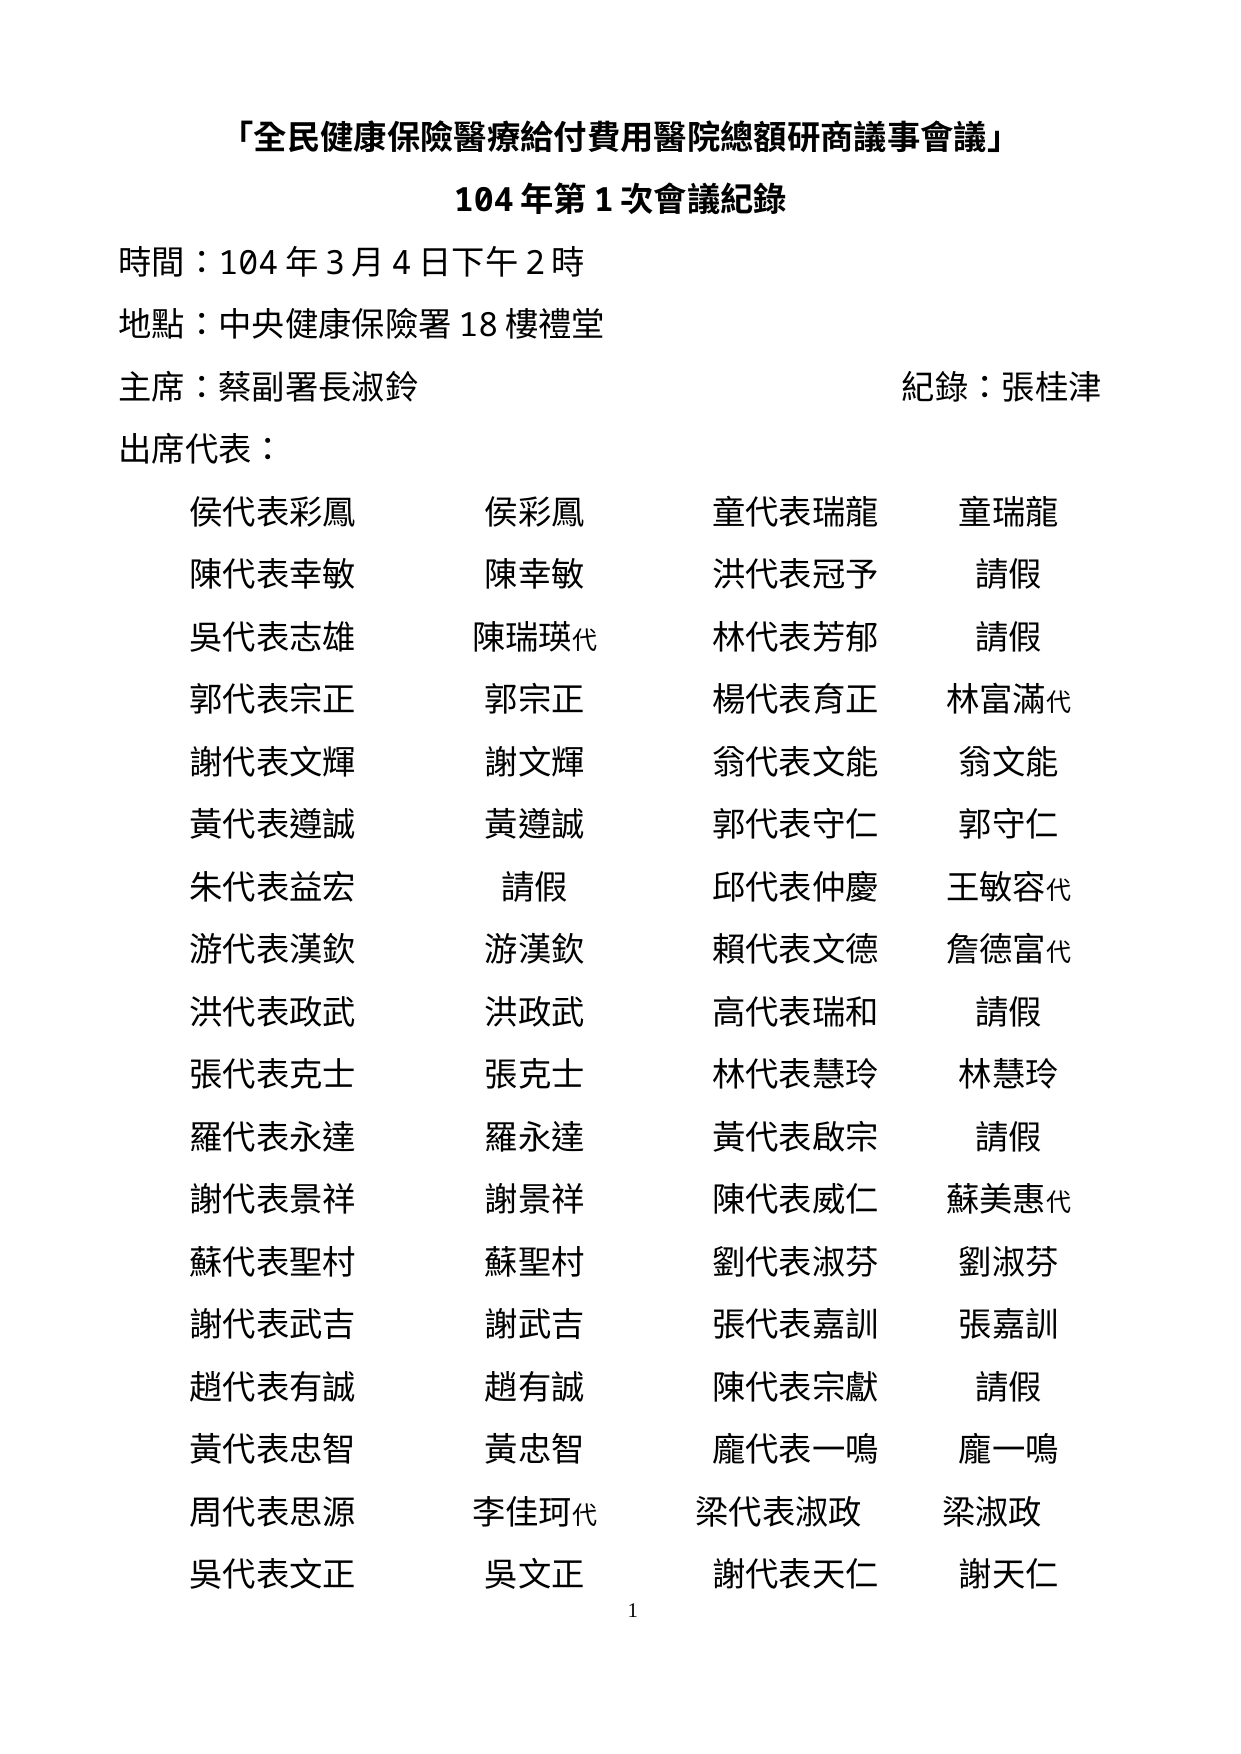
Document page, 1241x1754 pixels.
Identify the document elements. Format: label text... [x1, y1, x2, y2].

table_cell 周代表思源 [159, 1468, 387, 1531]
table_cell 郭代表宗正 [159, 656, 387, 718]
table_cell 翁代表文能 [682, 718, 908, 781]
table_cell 游代表漢欽 [159, 906, 387, 968]
table_cell 郭守仁 [909, 781, 1108, 843]
table_cell 邱代表仲慶 [682, 843, 908, 906]
table_cell 請假 [909, 593, 1108, 656]
table_cell 朱代表益宏 [159, 843, 387, 906]
table_cell 謝武吉 [387, 1281, 682, 1343]
table_header 童瑞龍 [909, 468, 1108, 531]
table_cell 梁代表淑政 [682, 1468, 908, 1531]
table_cell 張嘉訓 [909, 1281, 1108, 1343]
table_cell 請假 [909, 1093, 1108, 1156]
table_cell 趙有誠 [387, 1343, 682, 1406]
table_cell 蘇聖村 [387, 1218, 682, 1281]
table_cell 張代表嘉訓 [682, 1281, 908, 1343]
table_cell 林代表芳郁 [682, 593, 908, 656]
table_cell 謝代表文輝 [159, 718, 387, 781]
table_cell 陳代表宗獻 [682, 1343, 908, 1406]
table_cell 洪政武 [387, 968, 682, 1031]
table_cell 龐代表一鳴 [682, 1406, 908, 1468]
table_cell 陳代表幸敏 [159, 531, 387, 593]
table_cell 黃忠智 [387, 1406, 682, 1468]
table_cell 黃遵誠 [387, 781, 682, 843]
table_cell 賴代表文德 [682, 906, 908, 968]
table_cell 黃代表啟宗 [682, 1093, 908, 1156]
table_cell 陳瑞瑛代 [387, 593, 682, 656]
table_cell 張代表克士 [159, 1031, 387, 1093]
table_header 侯彩鳳 [387, 468, 682, 531]
table_cell 林富滿代 [909, 656, 1108, 718]
table_cell 楊代表育正 [682, 656, 908, 718]
table_cell 謝代表天仁 [682, 1531, 908, 1593]
text 主席：蔡副署長淑鈴 紀錄：張桂津 [118, 343, 1122, 406]
text 出席代表： [118, 406, 1122, 468]
table_cell 蘇美惠代 [909, 1156, 1108, 1218]
table_cell 郭代表守仁 [682, 781, 908, 843]
table_cell 李佳珂代 [387, 1468, 682, 1531]
table_header 童代表瑞龍 [682, 468, 908, 531]
table_cell 謝代表武吉 [159, 1281, 387, 1343]
table_cell 吳代表文正 [159, 1531, 387, 1593]
table_cell 請假 [387, 843, 682, 906]
table_cell 王敏容代 [909, 843, 1108, 906]
table_cell 羅永達 [387, 1093, 682, 1156]
table_cell 龐一鳴 [909, 1406, 1108, 1468]
table_cell 趙代表有誠 [159, 1343, 387, 1406]
table_cell 請假 [909, 1343, 1108, 1406]
table_header 侯代表彩鳳 [159, 468, 387, 531]
table_cell 吳代表志雄 [159, 593, 387, 656]
table_cell 洪代表冠予 [682, 531, 908, 593]
text 104年第1次會議紀錄 [118, 156, 1122, 218]
table_cell 黃代表忠智 [159, 1406, 387, 1468]
table_cell 翁文能 [909, 718, 1108, 781]
table_cell 張克士 [387, 1031, 682, 1093]
table_cell 黃代表遵誠 [159, 781, 387, 843]
table_cell 林慧玲 [909, 1031, 1108, 1093]
table_cell 請假 [909, 968, 1108, 1031]
table_cell 游漢欽 [387, 906, 682, 968]
table_cell 羅代表永達 [159, 1093, 387, 1156]
table_cell 陳幸敏 [387, 531, 682, 593]
table_cell 詹德富代 [909, 906, 1108, 968]
table_cell 郭宗正 [387, 656, 682, 718]
text 地點：中央健康保險署18樓禮堂 [118, 281, 1122, 343]
table_cell 請假 [909, 531, 1108, 593]
text 「全民健康保險醫療給付費用醫院總額研商議事會議」 [118, 93, 1122, 156]
table_cell 謝天仁 [909, 1531, 1108, 1593]
table_cell 高代表瑞和 [682, 968, 908, 1031]
table_cell 吳文正 [387, 1531, 682, 1593]
table_cell 謝文輝 [387, 718, 682, 781]
table_cell 蘇代表聖村 [159, 1218, 387, 1281]
table_cell 劉淑芬 [909, 1218, 1108, 1281]
table_cell 陳代表威仁 [682, 1156, 908, 1218]
text 時間：104年3月4日下午2時 [118, 218, 1122, 281]
table_cell 洪代表政武 [159, 968, 387, 1031]
table_cell 劉代表淑芬 [682, 1218, 908, 1281]
table_cell 梁淑政 [909, 1468, 1108, 1531]
table_cell 謝景祥 [387, 1156, 682, 1218]
table_cell 林代表慧玲 [682, 1031, 908, 1093]
table_cell 謝代表景祥 [159, 1156, 387, 1218]
